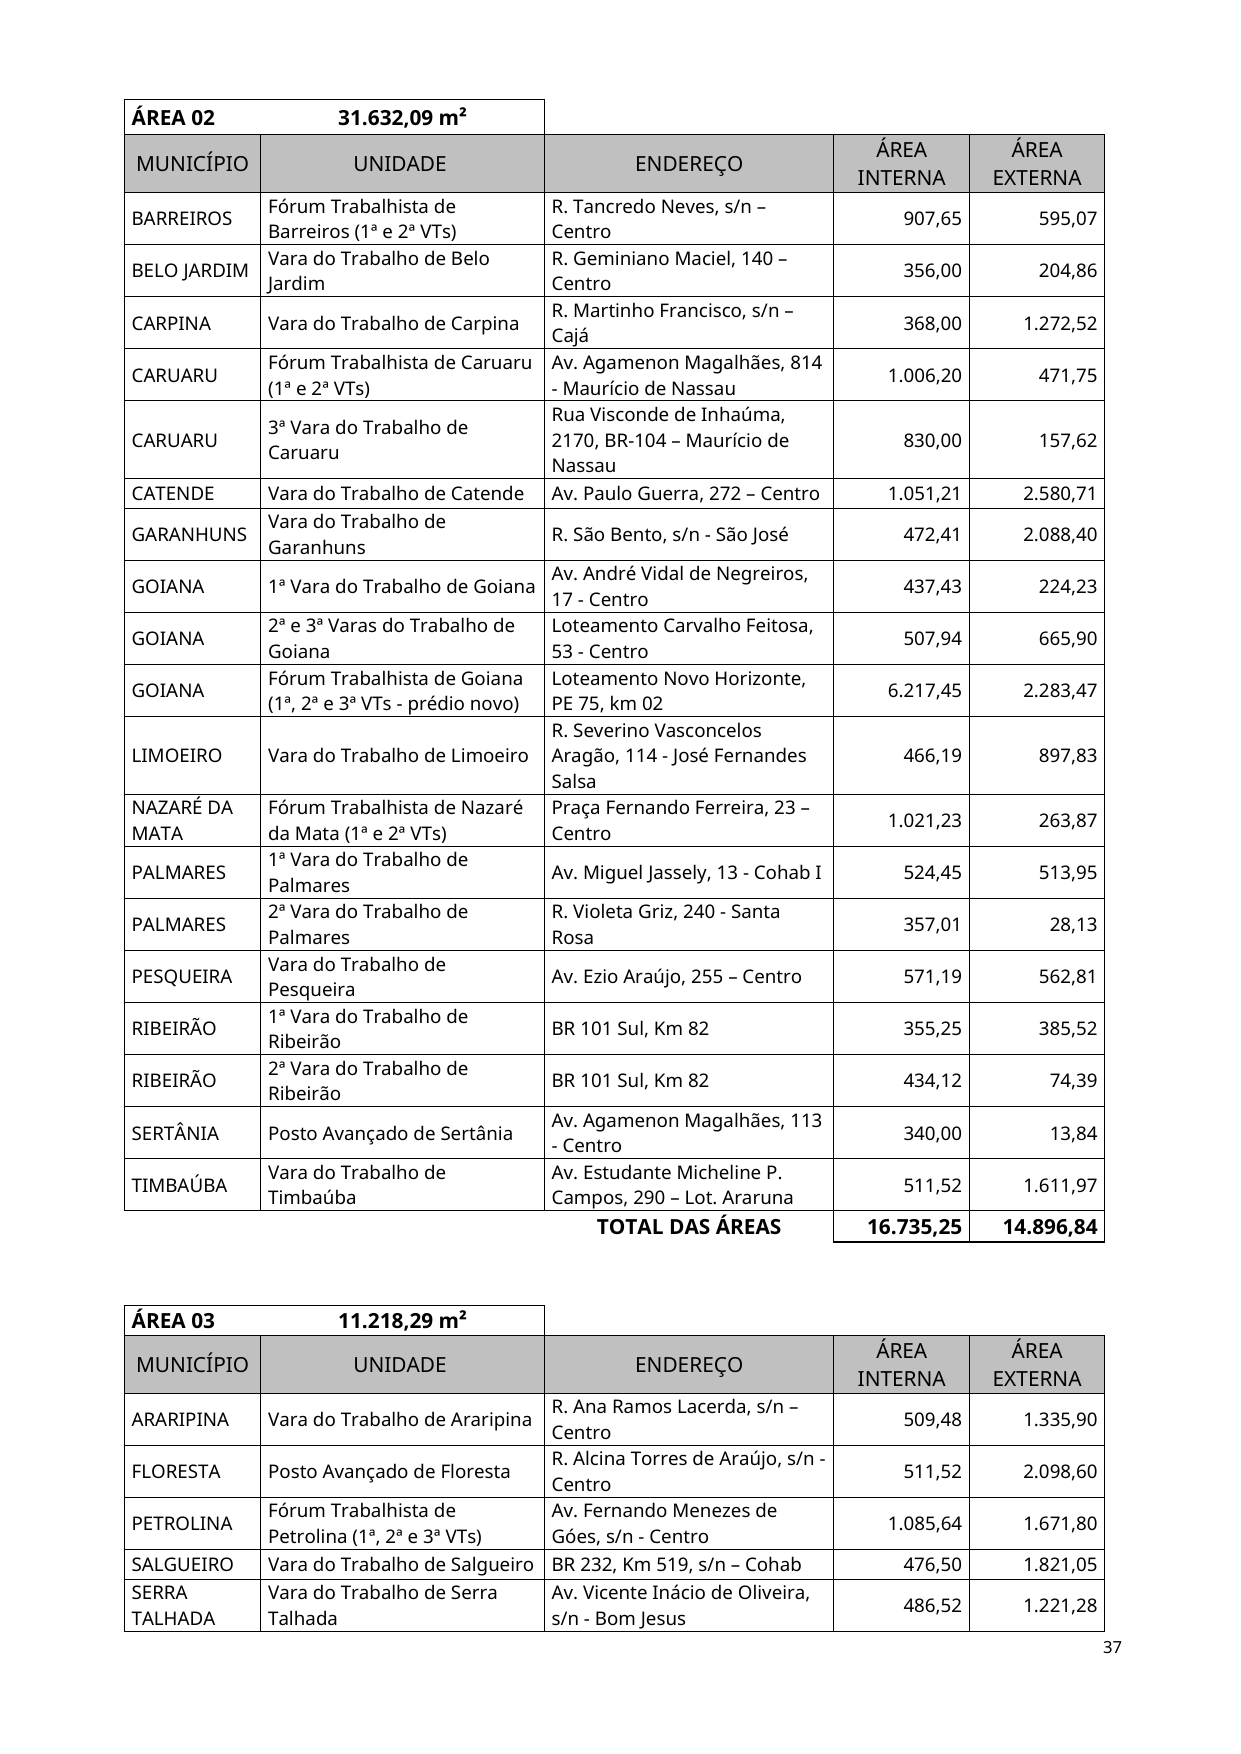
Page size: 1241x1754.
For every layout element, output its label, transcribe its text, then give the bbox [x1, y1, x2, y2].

table_cell 356,00 [834, 245, 969, 296]
table_cell Vara do Trabalho de Belo Jardim [261, 245, 544, 296]
table_cell BR 101 Sul, Km 82 [545, 1055, 833, 1106]
table_cell R. Alcina Torres de Araújo, s/n - Centro [545, 1446, 833, 1497]
table_cell [1105, 296, 1124, 348]
table_cell 1.272,52 [970, 297, 1104, 348]
table_cell ENDEREÇO [545, 135, 833, 192]
table_cell Fórum Trabalhista de Barreiros (1ª e 2ª VTs) [261, 193, 544, 244]
table_cell 1.021,23 [834, 795, 969, 846]
table_cell GARANHUNS [125, 509, 260, 560]
table_cell 2.283,47 [970, 665, 1104, 716]
table_cell BELO JARDIM [125, 245, 260, 296]
table_cell [854, 74, 989, 99]
table_cell Av. Vicente Inácio de Oliveira, s/n - Bom Jesus [545, 1580, 833, 1631]
table_cell 513,95 [970, 847, 1104, 898]
table_cell [969, 99, 1104, 134]
table_cell [1105, 716, 1124, 793]
table_cell R. São Bento, s/n - São José [545, 509, 833, 560]
table_cell ÁREA INTERNA [834, 135, 969, 192]
table_cell Av. Fernando Menezes de Góes, s/n - Centro [545, 1498, 833, 1549]
table_cell 1.671,80 [970, 1498, 1104, 1549]
table_cell Praça Fernando Ferreira, 23 – Centro [545, 795, 833, 846]
table_cell Fórum Trabalhista de Caruaru (1ª e 2ª VTs) [261, 349, 544, 400]
table_cell GOIANA [125, 613, 260, 664]
table_cell 2ª Vara do Trabalho de Palmares [261, 899, 544, 950]
table_cell 507,94 [834, 613, 969, 664]
table_cell 665,90 [970, 613, 1104, 664]
table_cell BR 232, Km 519, s/n – Cohab [545, 1550, 833, 1578]
table_cell [1105, 508, 1124, 560]
table_cell TOTAL DAS ÁREAS [544, 1211, 833, 1241]
table_cell 14.896,84 [970, 1211, 1104, 1241]
table_cell UNIDADE [261, 135, 544, 192]
table_cell MUNICÍPIO [125, 1336, 260, 1393]
table_header [969, 1271, 1104, 1305]
table_cell 472,41 [834, 509, 969, 560]
table_cell [1105, 1054, 1124, 1106]
table_cell Vara do Trabalho de Garanhuns [261, 509, 544, 560]
table_cell [1105, 846, 1124, 898]
table_cell 1.335,90 [970, 1394, 1104, 1445]
table_cell R. Severino Vasconcelos Aragão, 114 - José Fernandes Salsa [545, 717, 833, 793]
table_cell MUNICÍPIO [125, 135, 260, 192]
table_cell 1.051,21 [834, 479, 969, 508]
table_cell Fórum Trabalhista de Goiana (1ª, 2ª e 3ª VTs - prédio novo) [261, 665, 544, 716]
table_cell NAZARÉ DA MATA [125, 795, 260, 846]
table_cell 509,48 [834, 1394, 969, 1445]
table_cell R. Violeta Griz, 240 - Santa Rosa [545, 899, 833, 950]
table_cell Loteamento Carvalho Feitosa, 53 - Centro [545, 613, 833, 664]
table_cell 466,19 [834, 717, 969, 793]
table_cell 1.611,97 [970, 1159, 1104, 1210]
table_cell Av. Estudante Micheline P. Campos, 290 – Lot. Araruna [545, 1159, 833, 1210]
table_cell Loteamento Novo Horizonte, PE 75, km 02 [545, 665, 833, 716]
table_cell UNIDADE [261, 1336, 544, 1393]
table_cell CARUARU [125, 401, 260, 478]
table_cell Posto Avançado de Floresta [261, 1446, 544, 1497]
table_cell [1105, 794, 1124, 846]
table_cell 907,65 [834, 193, 969, 244]
table_cell 2.088,40 [970, 509, 1104, 560]
table_cell RIBEIRÃO [125, 1055, 260, 1106]
table_cell CATENDE [125, 479, 260, 508]
table_cell R. Martinho Francisco, s/n – Cajá [545, 297, 833, 348]
table_cell 204,86 [970, 245, 1104, 296]
table_cell Av. Ezio Araújo, 255 – Centro [545, 951, 833, 1002]
table_cell CARPINA [125, 297, 260, 348]
table_cell R. Ana Ramos Lacerda, s/n – Centro [545, 1394, 833, 1445]
table_cell ENDEREÇO [545, 1336, 833, 1393]
table_cell Fórum Trabalhista de Petrolina (1ª, 2ª e 3ª VTs) [261, 1498, 544, 1549]
table_cell [1105, 244, 1124, 296]
table_cell BR 101 Sul, Km 82 [545, 1003, 833, 1054]
table_cell 1ª Vara do Trabalho de Goiana [261, 561, 544, 612]
table_cell 368,00 [834, 297, 969, 348]
table_cell 2ª e 3ª Varas do Trabalho de Goiana [261, 613, 544, 664]
table_cell Vara do Trabalho de Salgueiro [261, 1550, 544, 1578]
table_cell 471,75 [970, 349, 1104, 400]
table_cell 434,12 [834, 1055, 969, 1106]
table_cell 2.580,71 [970, 479, 1104, 508]
table_cell Av. Paulo Guerra, 272 – Centro [545, 479, 833, 508]
table_cell PETROLINA [125, 1498, 260, 1549]
table_cell Av. Agamenon Magalhães, 113 - Centro [545, 1107, 833, 1158]
table_cell 511,52 [834, 1159, 969, 1210]
table_cell 1.821,05 [970, 1550, 1104, 1578]
table_cell 830,00 [834, 401, 969, 478]
table_cell ÁREA 03 [125, 1306, 261, 1335]
table_cell [1105, 99, 1124, 134]
table_cell 1.006,20 [834, 349, 969, 400]
table_cell 476,50 [834, 1550, 969, 1578]
table_cell 1.221,28 [970, 1580, 1104, 1631]
table_cell [969, 1305, 1104, 1335]
table_cell 31.632,09 m² [261, 100, 544, 134]
table_cell [124, 1211, 261, 1241]
table_header [834, 1271, 969, 1305]
table_cell SERTÂNIA [125, 1107, 260, 1158]
table_cell [1105, 950, 1124, 1002]
table_cell ÁREA EXTERNA [970, 135, 1104, 192]
table_cell [1105, 192, 1124, 244]
table_cell Av. Miguel Jassely, 13 - Cohab I [545, 847, 833, 898]
table_cell [124, 74, 281, 99]
table_cell 1ª Vara do Trabalho de Ribeirão [261, 1003, 544, 1054]
table_cell 357,01 [834, 899, 969, 950]
table_cell 355,25 [834, 1003, 969, 1054]
table_cell Vara do Trabalho de Catende [261, 479, 544, 508]
table_cell ARARIPINA [125, 1394, 260, 1445]
table_cell [1105, 1210, 1124, 1241]
table_cell [261, 1211, 544, 1241]
table_cell 562,81 [970, 951, 1104, 1002]
table_cell BARREIROS [125, 193, 260, 244]
table_cell 11.218,29 m² [261, 1306, 544, 1335]
table_cell 2.098,60 [970, 1446, 1104, 1497]
table_cell 1.085,64 [834, 1498, 969, 1549]
table_cell [1105, 560, 1124, 612]
table_cell [1105, 612, 1124, 664]
table_cell 6.217,45 [834, 665, 969, 716]
table_cell 511,52 [834, 1446, 969, 1497]
table_header [544, 1271, 834, 1305]
table_cell [989, 74, 1124, 99]
table_cell FLORESTA [125, 1446, 260, 1497]
table_cell [281, 74, 564, 99]
table_cell ÁREA INTERNA [834, 1336, 969, 1393]
table_cell [1105, 1158, 1124, 1210]
table_cell RIBEIRÃO [125, 1003, 260, 1054]
table_cell [1105, 348, 1124, 400]
table_cell Vara do Trabalho de Carpina [261, 297, 544, 348]
table_cell TIMBAÚBA [125, 1159, 260, 1210]
table_cell 1ª Vara do Trabalho de Palmares [261, 847, 544, 898]
table_cell 897,83 [970, 717, 1104, 793]
table_cell [834, 1305, 969, 1335]
table_cell 385,52 [970, 1003, 1104, 1054]
table_cell [1105, 400, 1124, 478]
table_cell [1105, 1106, 1124, 1158]
table_cell SALGUEIRO [125, 1550, 260, 1578]
table_cell PESQUEIRA [125, 951, 260, 1002]
table_cell [1105, 664, 1124, 716]
table_cell 28,13 [970, 899, 1104, 950]
table_cell PALMARES [125, 899, 260, 950]
table_cell Av. Agamenon Magalhães, 814 - Maurício de Nassau [545, 349, 833, 400]
table_cell [1105, 898, 1124, 950]
table_cell 13,84 [970, 1107, 1104, 1158]
table_cell Vara do Trabalho de Araripina [261, 1394, 544, 1445]
table_cell LIMOEIRO [125, 717, 260, 793]
table_cell [1105, 1002, 1124, 1054]
table_cell PALMARES [125, 847, 260, 898]
table_cell 571,19 [834, 951, 969, 1002]
table_header [124, 1271, 261, 1305]
table_cell Vara do Trabalho de Timbaúba [261, 1159, 544, 1210]
table_cell Fórum Trabalhista de Nazaré da Mata (1ª e 2ª VTs) [261, 795, 544, 846]
table_cell 340,00 [834, 1107, 969, 1158]
table_cell 524,45 [834, 847, 969, 898]
table_cell 486,52 [834, 1580, 969, 1631]
table_cell R. Geminiano Maciel, 140 – Centro [545, 245, 833, 296]
table_header [261, 1271, 544, 1305]
table_cell 3ª Vara do Trabalho de Caruaru [261, 401, 544, 478]
table_cell 437,43 [834, 561, 969, 612]
table_cell 157,62 [970, 401, 1104, 478]
table_cell GOIANA [125, 561, 260, 612]
table_cell R. Tancredo Neves, s/n – Centro [545, 193, 833, 244]
table_cell ÁREA EXTERNA [970, 1336, 1104, 1393]
table_cell 2ª Vara do Trabalho de Ribeirão [261, 1055, 544, 1106]
table_cell Rua Visconde de Inhaúma, 2170, BR-104 – Maurício de Nassau [545, 401, 833, 478]
table_cell [564, 74, 854, 99]
table_cell Av. André Vidal de Negreiros, 17 - Centro [545, 561, 833, 612]
table_cell 74,39 [970, 1055, 1104, 1106]
table_cell [1105, 478, 1124, 508]
table_cell [834, 99, 969, 134]
table_cell SERRA TALHADA [125, 1580, 260, 1631]
table_cell 16.735,25 [834, 1211, 969, 1241]
table_cell ÁREA 02 [125, 100, 261, 134]
table_cell 224,23 [970, 561, 1104, 612]
table_cell [1105, 134, 1124, 192]
table_cell Vara do Trabalho de Limoeiro [261, 717, 544, 793]
table_cell Posto Avançado de Sertânia [261, 1107, 544, 1158]
table_cell CARUARU [125, 349, 260, 400]
table_cell Vara do Trabalho de Serra Talhada [261, 1580, 544, 1631]
table_cell 595,07 [970, 193, 1104, 244]
table_cell Vara do Trabalho de Pesqueira [261, 951, 544, 1002]
table_cell GOIANA [125, 665, 260, 716]
table_cell [545, 99, 834, 134]
table_cell [545, 1305, 834, 1335]
table_cell 263,87 [970, 795, 1104, 846]
